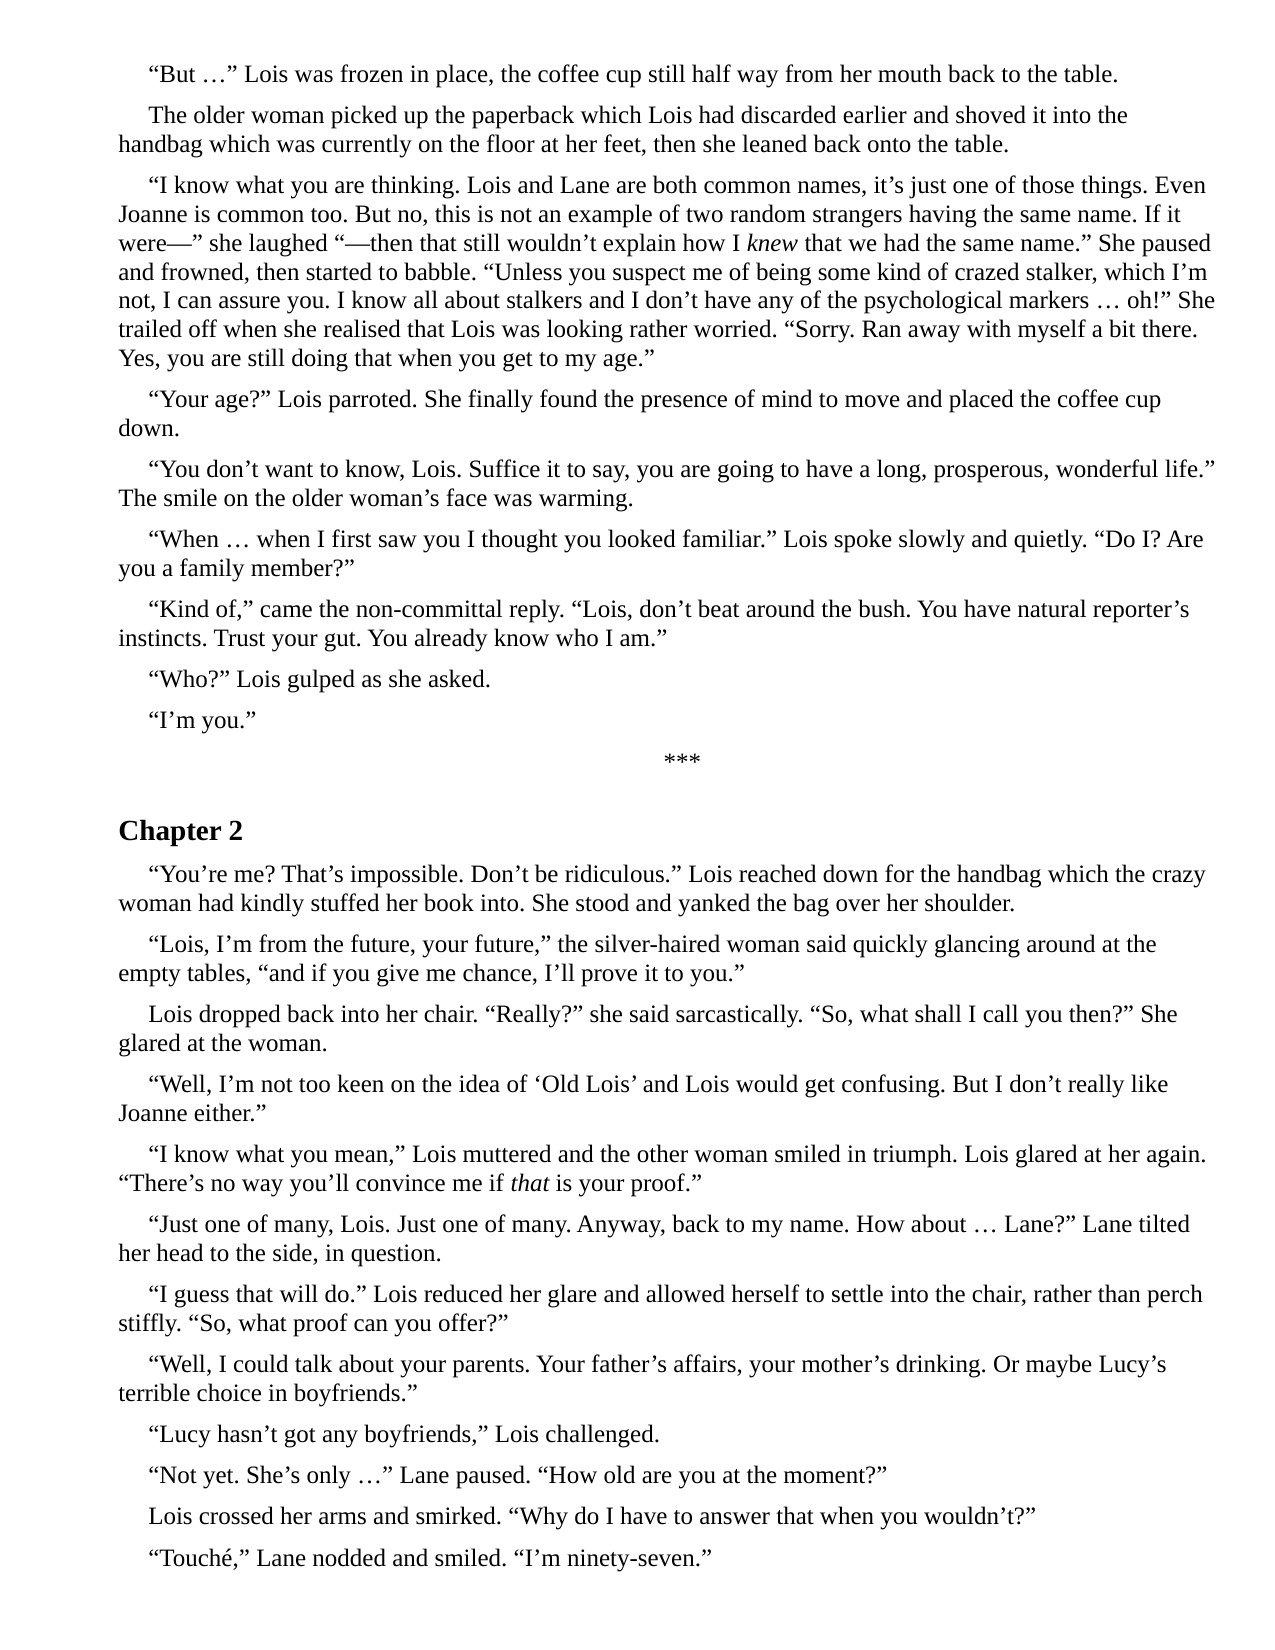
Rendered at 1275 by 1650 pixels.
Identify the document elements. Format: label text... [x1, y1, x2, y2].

text “I guess that will do.” Lois reduced her glare and allowed herself to settle into the chair, rather than perch stiffly. “So, what proof can you offer?” [118, 1279, 1216, 1336]
text “Just one of many, Lois. Just one of many. Anyway, back to my name. How about … Lane?” Lane tilted her head to the side, in question. [118, 1209, 1216, 1266]
text “You don’t want to know, Lois. Suffice it to say, you are going to have a long, prosperous, wonderful life.” The smile on the older woman’s face was warming. [118, 454, 1216, 512]
text “Who?” Lois gulped as she asked. [118, 664, 1216, 693]
text “Touché,” Lane nodded and smiled. “I’m ninety-seven.” [118, 1543, 1216, 1571]
text “Kind of,” came the non-committal reply. “Lois, don’t beat around the bush. You have natural reporter’s instincts. Trust your gut. You already know who I am.” [118, 594, 1216, 652]
text “Well, I could talk about your parents. Your father’s affairs, your mother’s drinking. Or maybe Lucy’s terrible choice in boyfriends.” [118, 1349, 1216, 1406]
text *** [118, 747, 1216, 775]
subtitle Chapter 2 [118, 813, 1216, 846]
text “When … when I first saw you I thought you looked familiar.” Lois spoke slowly and quietly. “Do I? Are you a family member?” [118, 524, 1216, 582]
text “Not yet. She’s only …” Lane paused. “How old are you at the moment?” [118, 1460, 1216, 1489]
text Lois crossed her arms and smirked. “Why do I have to answer that when you wouldn’t?” [118, 1501, 1216, 1530]
text Lois dropped back into her chair. “Really?” she said sarcastically. “So, what shall I call you then?” She glared at the woman. [118, 999, 1216, 1056]
text “I’m you.” [118, 705, 1216, 734]
text “Lucy hasn’t got any boyfriends,” Lois challenged. [118, 1419, 1216, 1448]
text “I know what you are thinking. Lois and Lane are both common names, it’s just one of those things. Even Joanne is common too. But no, this is not an example of two random strangers having the same name. If it were—” she laughed “—then that still wouldn’t explain how I knew that we had the same name.” She paused and frowned, then started to babble. “Unless you suspect me of being some kind of crazed stalker, which I’m not, I can assure you. I know all about stalkers and I don’t have any of the psychological markers … oh!” She trailed off when she realised that Lois was looking rather worried. “Sorry. Ran away with myself a bit there. Yes, you are still doing that when you get to my age.” [118, 170, 1216, 372]
text “I know what you mean,” Lois muttered and the other woman smiled in triumph. Lois glared at her again. “There’s no way you’ll convince me if that is your proof.” [118, 1139, 1216, 1196]
text “You’re me? That’s impossible. Don’t be ridiculous.” Lois reached down for the handbag which the crazy woman had kindly stuffed her book into. She stood and yanked the bag over her shoulder. [118, 859, 1216, 916]
text The older woman picked up the paperback which Lois had discarded earlier and shoved it into the handbag which was currently on the floor at her feet, then she leaned back onto the table. [118, 100, 1216, 158]
text “Your age?” Lois parroted. She finally found the presence of mind to move and placed the coffee cup down. [118, 384, 1216, 442]
text “Well, I’m not too keen on the idea of ‘Old Lois’ and Lois would get confusing. But I don’t really like Joanne either.” [118, 1069, 1216, 1126]
text “But …” Lois was frozen in place, the coffee cup still half way from her mouth back to the table. [118, 59, 1216, 88]
text “Lois, I’m from the future, your future,” the silver-haired woman said quickly glancing around at the empty tables, “and if you give me chance, I’ll prove it to you.” [118, 929, 1216, 986]
